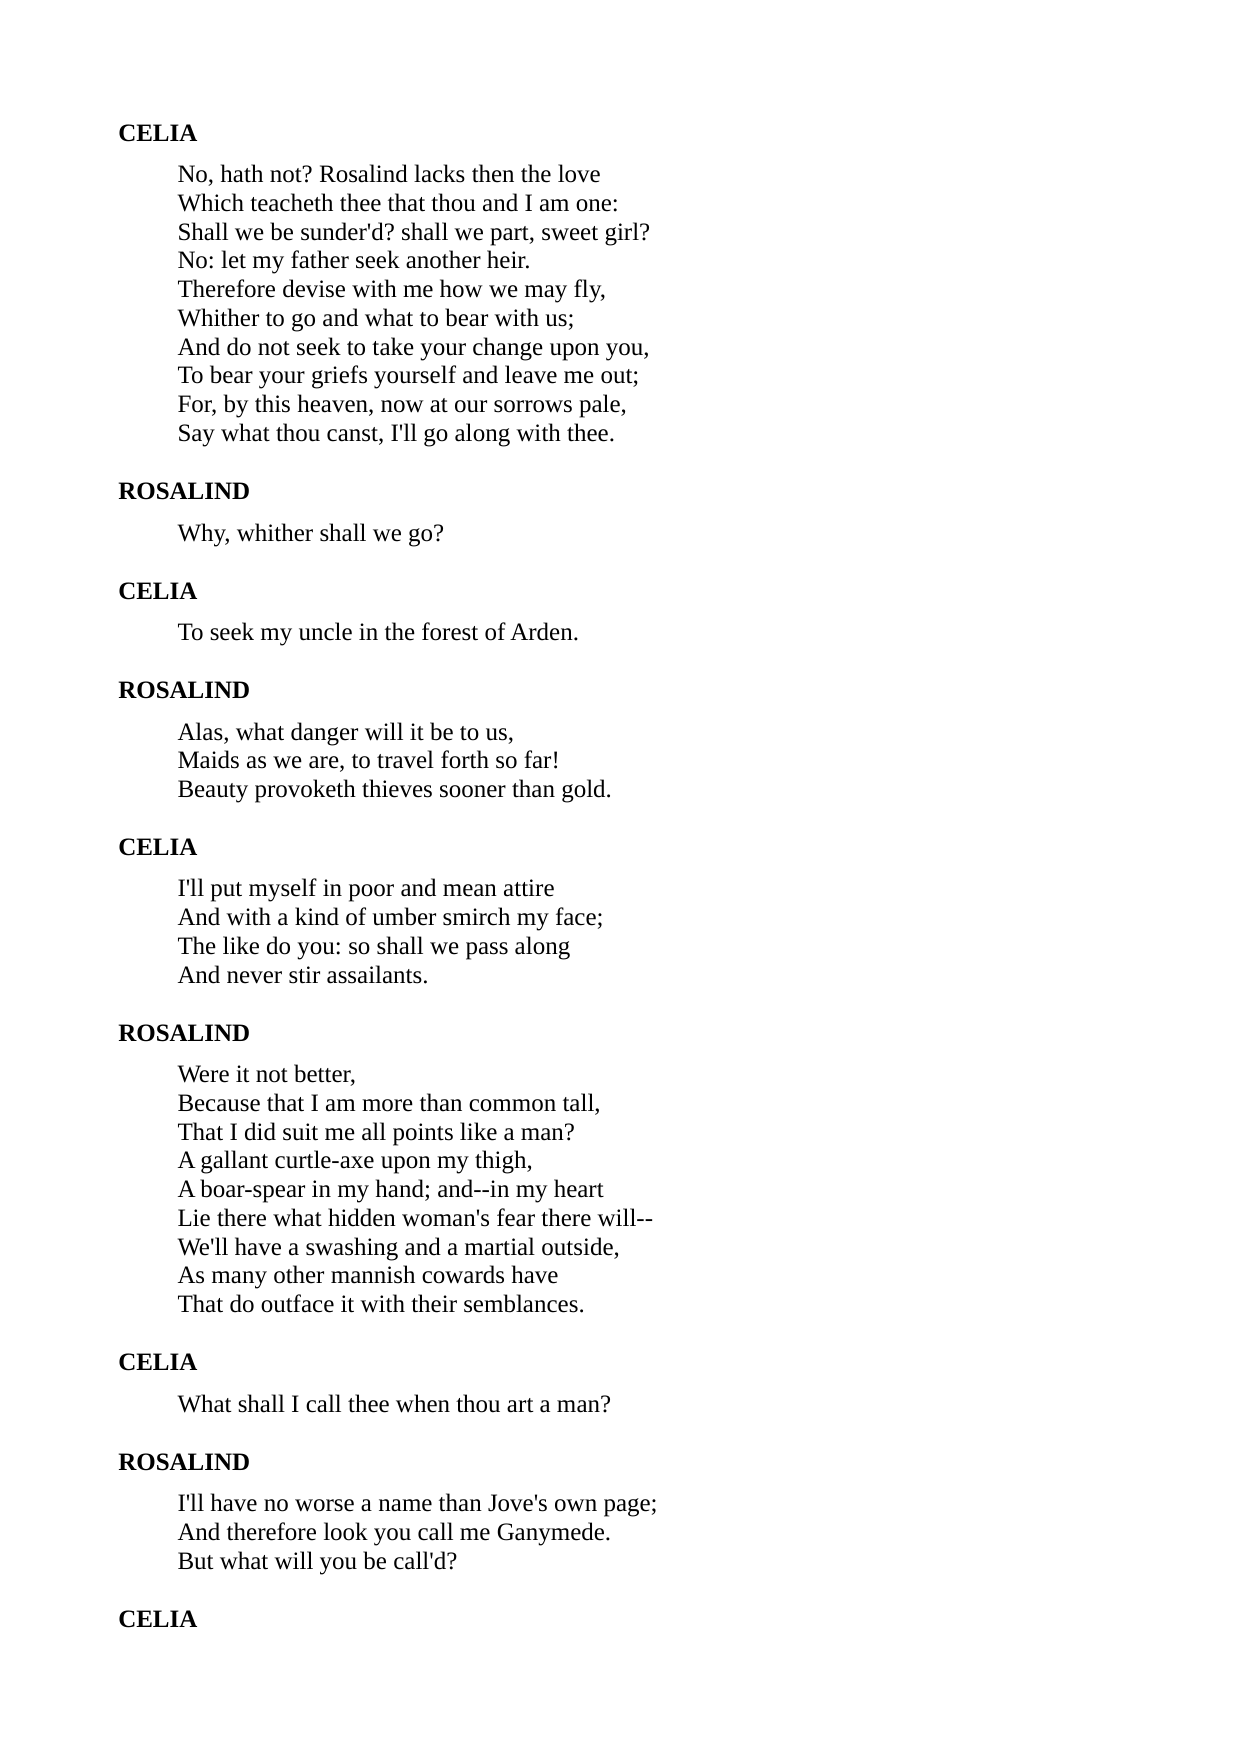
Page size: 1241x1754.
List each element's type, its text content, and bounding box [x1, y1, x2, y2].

text Alas, what danger will it be to us, Maids as we are, to travel forth so far! Beauty provoketh thieves sooner than gold. [177, 717, 1063, 803]
text ROSALIND [118, 1447, 1122, 1476]
text ROSALIND [118, 1018, 1122, 1047]
text I'll have no worse a name than Jove's own page; And therefore look you call me Ganymede. But what will you be call'd? [177, 1488, 1063, 1574]
text What shall I call thee when thou art a man? [177, 1389, 1063, 1417]
text CELIA [118, 1604, 1122, 1633]
text I'll put myself in poor and mean attire And with a kind of umber smirch my face; The like do you: so shall we pass along And never stir assailants. [177, 873, 1063, 988]
text Why, whither shall we go? [177, 518, 1063, 546]
text CELIA [118, 576, 1122, 604]
text CELIA [118, 832, 1122, 861]
text CELIA [118, 1347, 1122, 1376]
text To seek my uncle in the forest of Arden. [177, 617, 1063, 646]
text ROSALIND [118, 476, 1122, 505]
text ROSALIND [118, 675, 1122, 704]
text Were it not better, Because that I am more than common tall, That I did suit me all points like a man? A gallant curtle-axe upon my thigh, A boar-spear in my hand; and--in my heart Lie there what hidden woman's fear there will-- We'll have a swashing and a martial outside, As many other mannish cowards have That do outface it with their semblances. [177, 1059, 1063, 1318]
text CELIA [118, 118, 1122, 147]
text No, hath not? Rosalind lacks then the love Which teacheth thee that thou and I am one: Shall we be sunder'd? shall we part, sweet girl? No: let my father seek another heir. Therefore devise with me how we may fly, Whither to go and what to bear with us; And do not seek to take your change upon you, To bear your griefs yourself and leave me out; For, by this heaven, now at our sorrows pale, Say what thou canst, I'll go along with thee. [177, 159, 1063, 447]
